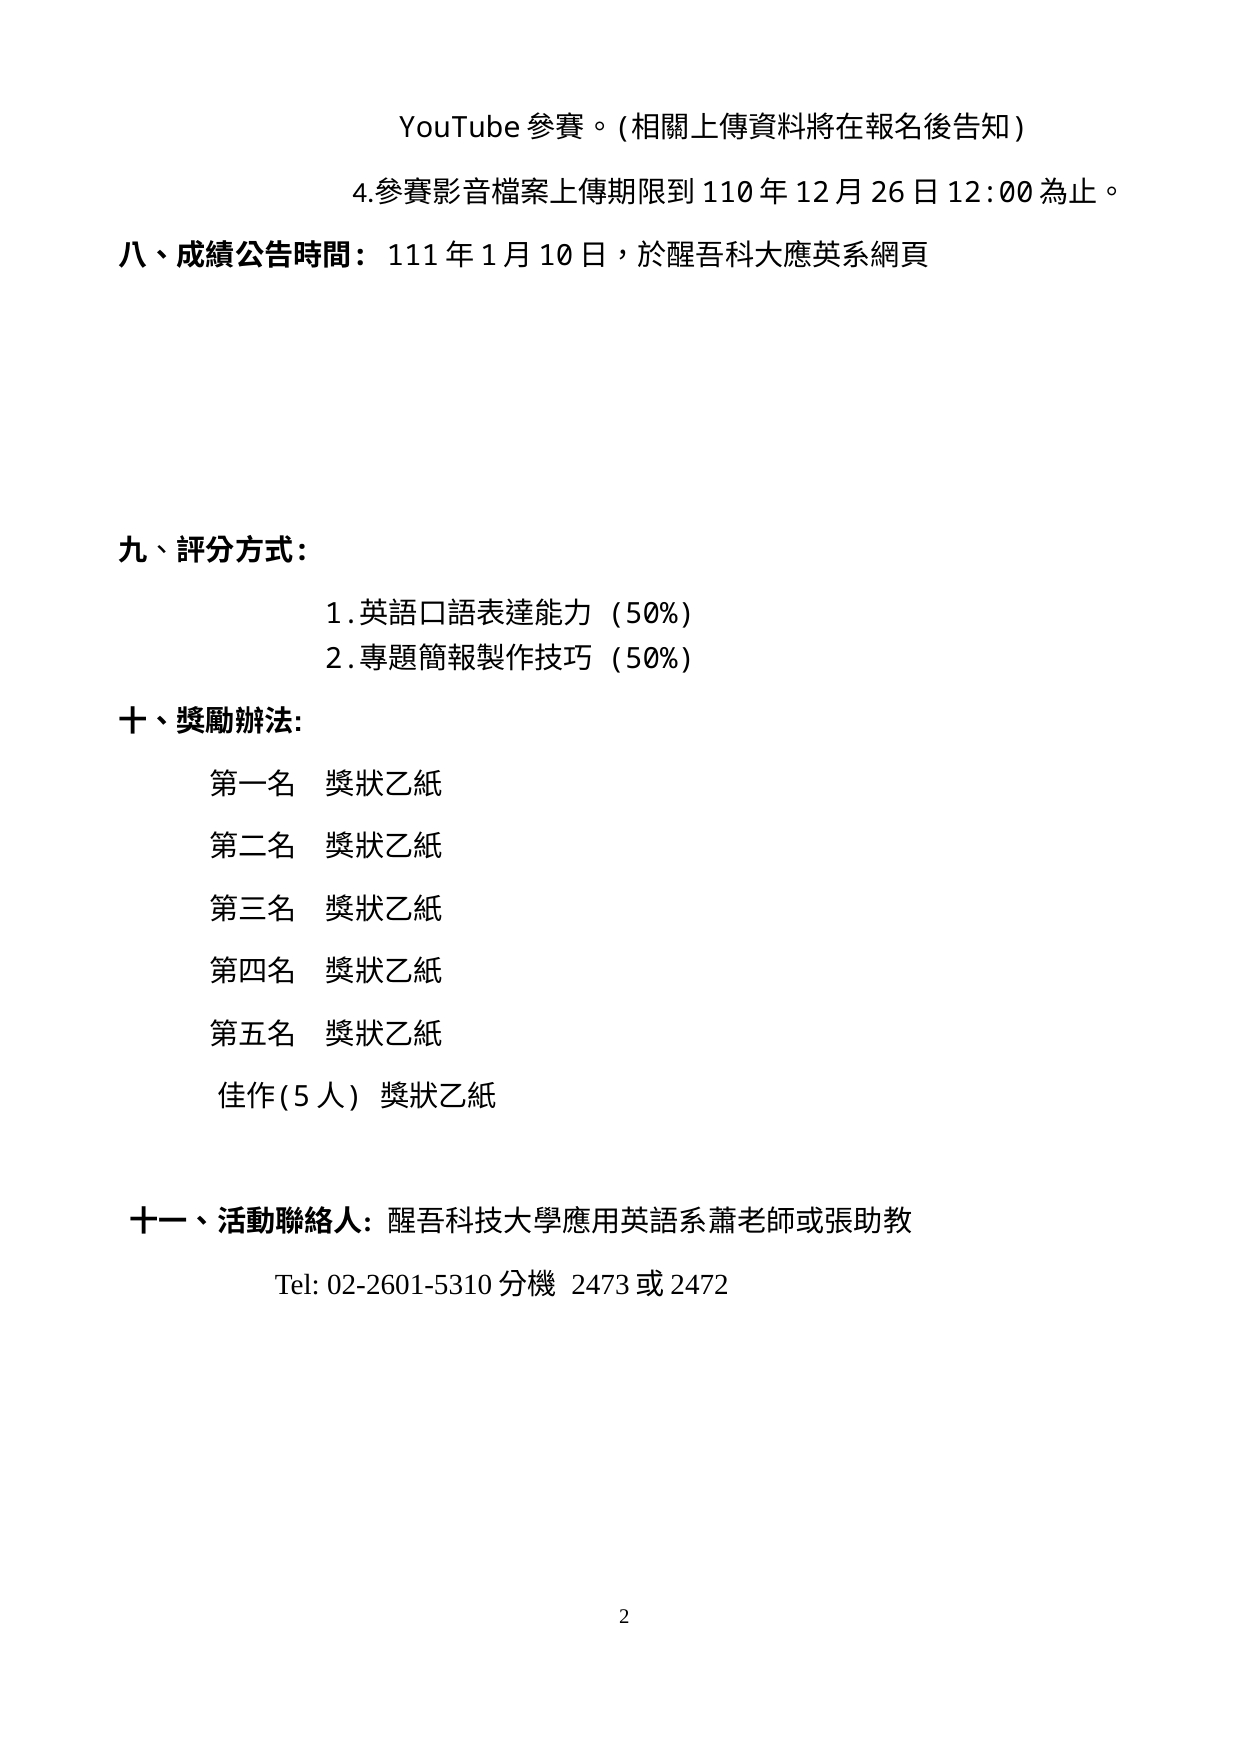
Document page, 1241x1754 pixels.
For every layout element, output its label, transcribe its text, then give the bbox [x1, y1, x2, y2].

text YouTube參賽。(相關上傳資料將在報名後告知) [118, 96, 1122, 148]
text 4.參賽影音檔案上傳期限到110年12月26日12:00為止。 [118, 148, 1122, 211]
text 1.英語口語表達能力 (50%) [118, 569, 1122, 632]
table_header 第一名 獎狀乙紙 第二名 獎狀乙紙 第三名 獎狀乙紙 第四名 獎狀乙紙 第五名 獎狀乙紙 佳作(5人) 獎狀乙紙 十一、活動聯絡人: 醒吾科技大學應用英語系蕭老師或張助教 Tel: 02-2601-5310分機 2473或2472 [118, 740, 955, 1552]
text 十、獎勵辦法: [118, 677, 1122, 740]
text 八、成績公告時間: 111年1月10日，於醒吾科大應英系網頁 [118, 211, 1122, 273]
text 2.專題簡報製作技巧 (50%) [118, 632, 1122, 677]
text 九、評分方式: [118, 523, 1122, 569]
